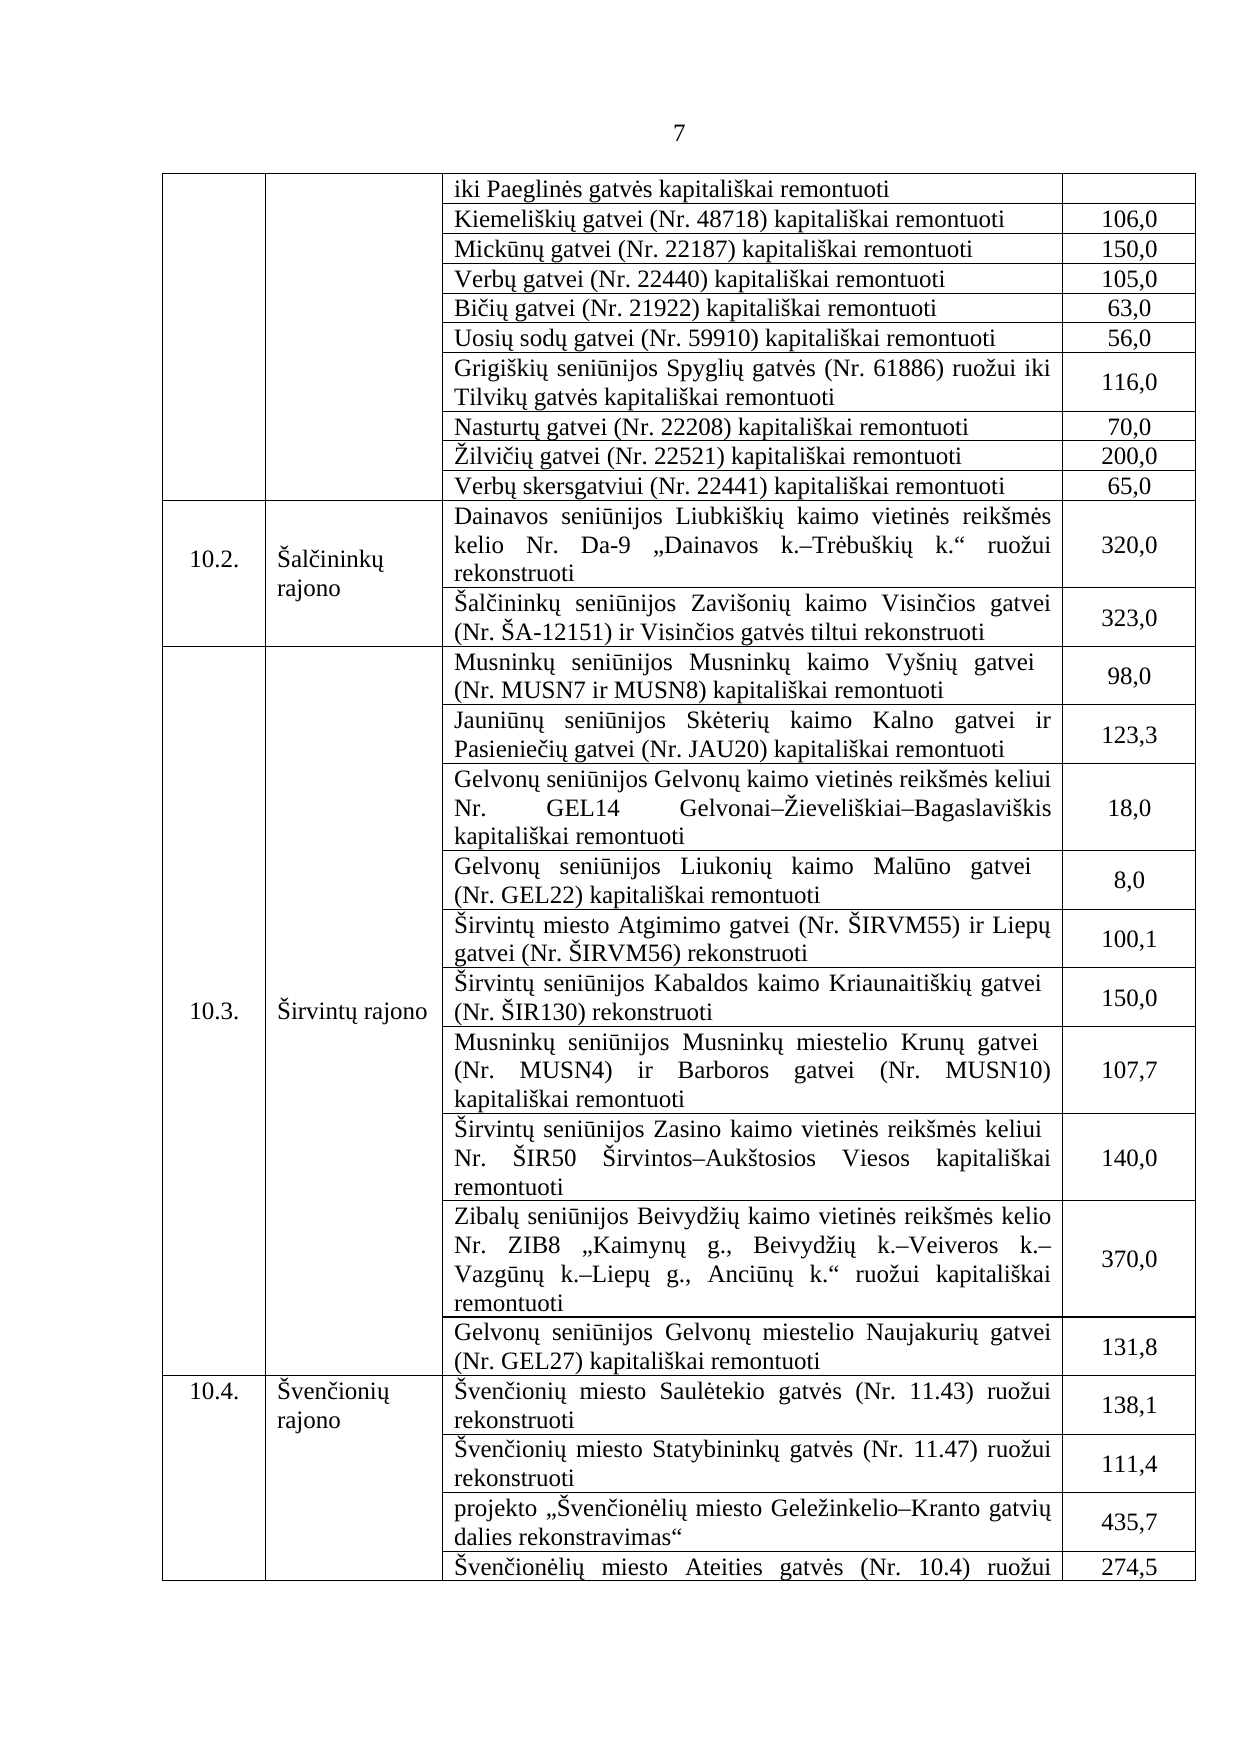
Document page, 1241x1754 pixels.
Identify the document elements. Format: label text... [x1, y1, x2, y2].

table_cell Širvintų rajono [266, 647, 442, 1375]
table_cell [1063, 174, 1195, 203]
table_cell 10.2. [163, 501, 265, 646]
table_cell Gelvonų seniūnijos Gelvonų kaimo vietinės reikšmės keliui Nr. GEL14 Gelvonai–Žieveliškiai–Bagaslaviškis kapitališkai remontuoti [443, 764, 1062, 850]
table_cell 320,0 [1063, 501, 1195, 587]
table_cell 150,0 [1063, 968, 1195, 1026]
table_cell 111,4 [1063, 1435, 1195, 1492]
table_cell Širvintų seniūnijos Zasino kaimo vietinės reikšmės keliui Nr. ŠIR50 Širvintos–Aukštosios Viesos kapitališkai remontuoti [443, 1114, 1062, 1200]
table_cell Dainavos seniūnijos Liubkiškių kaimo vietinės reikšmės kelio Nr. Da-9 „Dainavos k.–Trėbuškių k.“ ruožui rekonstruoti [443, 501, 1062, 587]
table_cell Mickūnų gatvei (Nr. 22187) kapitališkai remontuoti [443, 234, 1062, 263]
table_cell Švenčionių rajono [266, 1376, 442, 1580]
table_cell Verbų gatvei (Nr. 22440) kapitališkai remontuoti [443, 264, 1062, 292]
table_cell Gelvonų seniūnijos Liukonių kaimo Malūno gatvei (Nr. GEL22) kapitališkai remontuoti [443, 851, 1062, 909]
table_cell 138,1 [1063, 1376, 1195, 1433]
table_cell Širvintų seniūnijos Kabaldos kaimo Kriaunaitiškių gatvei (Nr. ŠIR130) rekonstruoti [443, 968, 1062, 1026]
table_cell Švenčionių miesto Statybininkų gatvės (Nr. 11.47) ruožui rekonstruoti [443, 1435, 1062, 1492]
table_cell 100,1 [1063, 910, 1195, 967]
table_cell 10.4. [163, 1376, 265, 1580]
table_cell 107,7 [1063, 1027, 1195, 1113]
table_cell 8,0 [1063, 851, 1195, 909]
table_cell 123,3 [1063, 705, 1195, 763]
table_cell Verbų skersgatviui (Nr. 22441) kapitališkai remontuoti [443, 471, 1062, 500]
table_cell 106,0 [1063, 204, 1195, 233]
table_cell 323,0 [1063, 588, 1195, 646]
table_cell iki Paeglinės gatvės kapitališkai remontuoti [443, 174, 1062, 203]
table_cell 370,0 [1063, 1201, 1195, 1316]
table_cell 105,0 [1063, 264, 1195, 292]
table_cell 116,0 [1063, 353, 1195, 411]
table_cell 56,0 [1063, 323, 1195, 352]
table_cell projekto „Švenčionėlių miesto Geležinkelio–Kranto gatvių dalies rekonstravimas“ [443, 1493, 1062, 1551]
table_cell Švenčionėlių miesto Ateities gatvės (Nr. 10.4) ruožui [443, 1552, 1062, 1580]
table_cell 98,0 [1063, 647, 1195, 704]
table_cell Kiemeliškių gatvei (Nr. 48718) kapitališkai remontuoti [443, 204, 1062, 233]
table_cell Bičių gatvei (Nr. 21922) kapitališkai remontuoti [443, 294, 1062, 322]
table_cell Grigiškių seniūnijos Spyglių gatvės (Nr. 61886) ruožui iki Tilvikų gatvės kapitališkai remontuoti [443, 353, 1062, 411]
table_cell Gelvonų seniūnijos Gelvonų miestelio Naujakurių gatvei (Nr. GEL27) kapitališkai remontuoti [443, 1318, 1062, 1375]
table_cell 435,7 [1063, 1493, 1195, 1551]
table_cell Musninkų seniūnijos Musninkų miestelio Krunų gatvei (Nr. MUSN4) ir Barboros gatvei (Nr. MUSN10) kapitališkai remontuoti [443, 1027, 1062, 1113]
table_cell 10.3. [163, 647, 265, 1375]
table_cell 200,0 [1063, 441, 1195, 470]
table_cell 18,0 [1063, 764, 1195, 850]
table_cell 140,0 [1063, 1114, 1195, 1200]
table_cell 131,8 [1063, 1318, 1195, 1375]
table_cell Nasturtų gatvei (Nr. 22208) kapitališkai remontuoti [443, 412, 1062, 440]
table_cell Jauniūnų seniūnijos Skėterių kaimo Kalno gatvei ir Pasieniečių gatvei (Nr. JAU20) kapitališkai remontuoti [443, 705, 1062, 763]
table_cell Šalčininkų seniūnijos Zavišonių kaimo Visinčios gatvei (Nr. ŠA-12151) ir Visinčios gatvės tiltui rekonstruoti [443, 588, 1062, 646]
table_cell [163, 174, 265, 500]
table_cell 70,0 [1063, 412, 1195, 440]
table_cell 63,0 [1063, 294, 1195, 322]
table_cell Širvintų miesto Atgimimo gatvei (Nr. ŠIRVM55) ir Liepų gatvei (Nr. ŠIRVM56) rekonstruoti [443, 910, 1062, 967]
table_cell Zibalų seniūnijos Beivydžių kaimo vietinės reikšmės kelio Nr. ZIB8 „Kaimynų g., Beivydžių k.–Veiveros k.–Vazgūnų k.–Liepų g., Anciūnų k.“ ruožui kapitališkai remontuoti [443, 1201, 1062, 1316]
table_cell [266, 174, 442, 500]
table_cell 274,5 [1063, 1552, 1195, 1580]
table_cell Uosių sodų gatvei (Nr. 59910) kapitališkai remontuoti [443, 323, 1062, 352]
table_cell 150,0 [1063, 234, 1195, 263]
table_cell Švenčionių miesto Saulėtekio gatvės (Nr. 11.43) ruožui rekonstruoti [443, 1376, 1062, 1433]
table_cell Šalčininkų rajono [266, 501, 442, 646]
table_cell Žilvičių gatvei (Nr. 22521) kapitališkai remontuoti [443, 441, 1062, 470]
table_cell Musninkų seniūnijos Musninkų kaimo Vyšnių gatvei (Nr. MUSN7 ir MUSN8) kapitališkai remontuoti [443, 647, 1062, 704]
table_cell 65,0 [1063, 471, 1195, 500]
